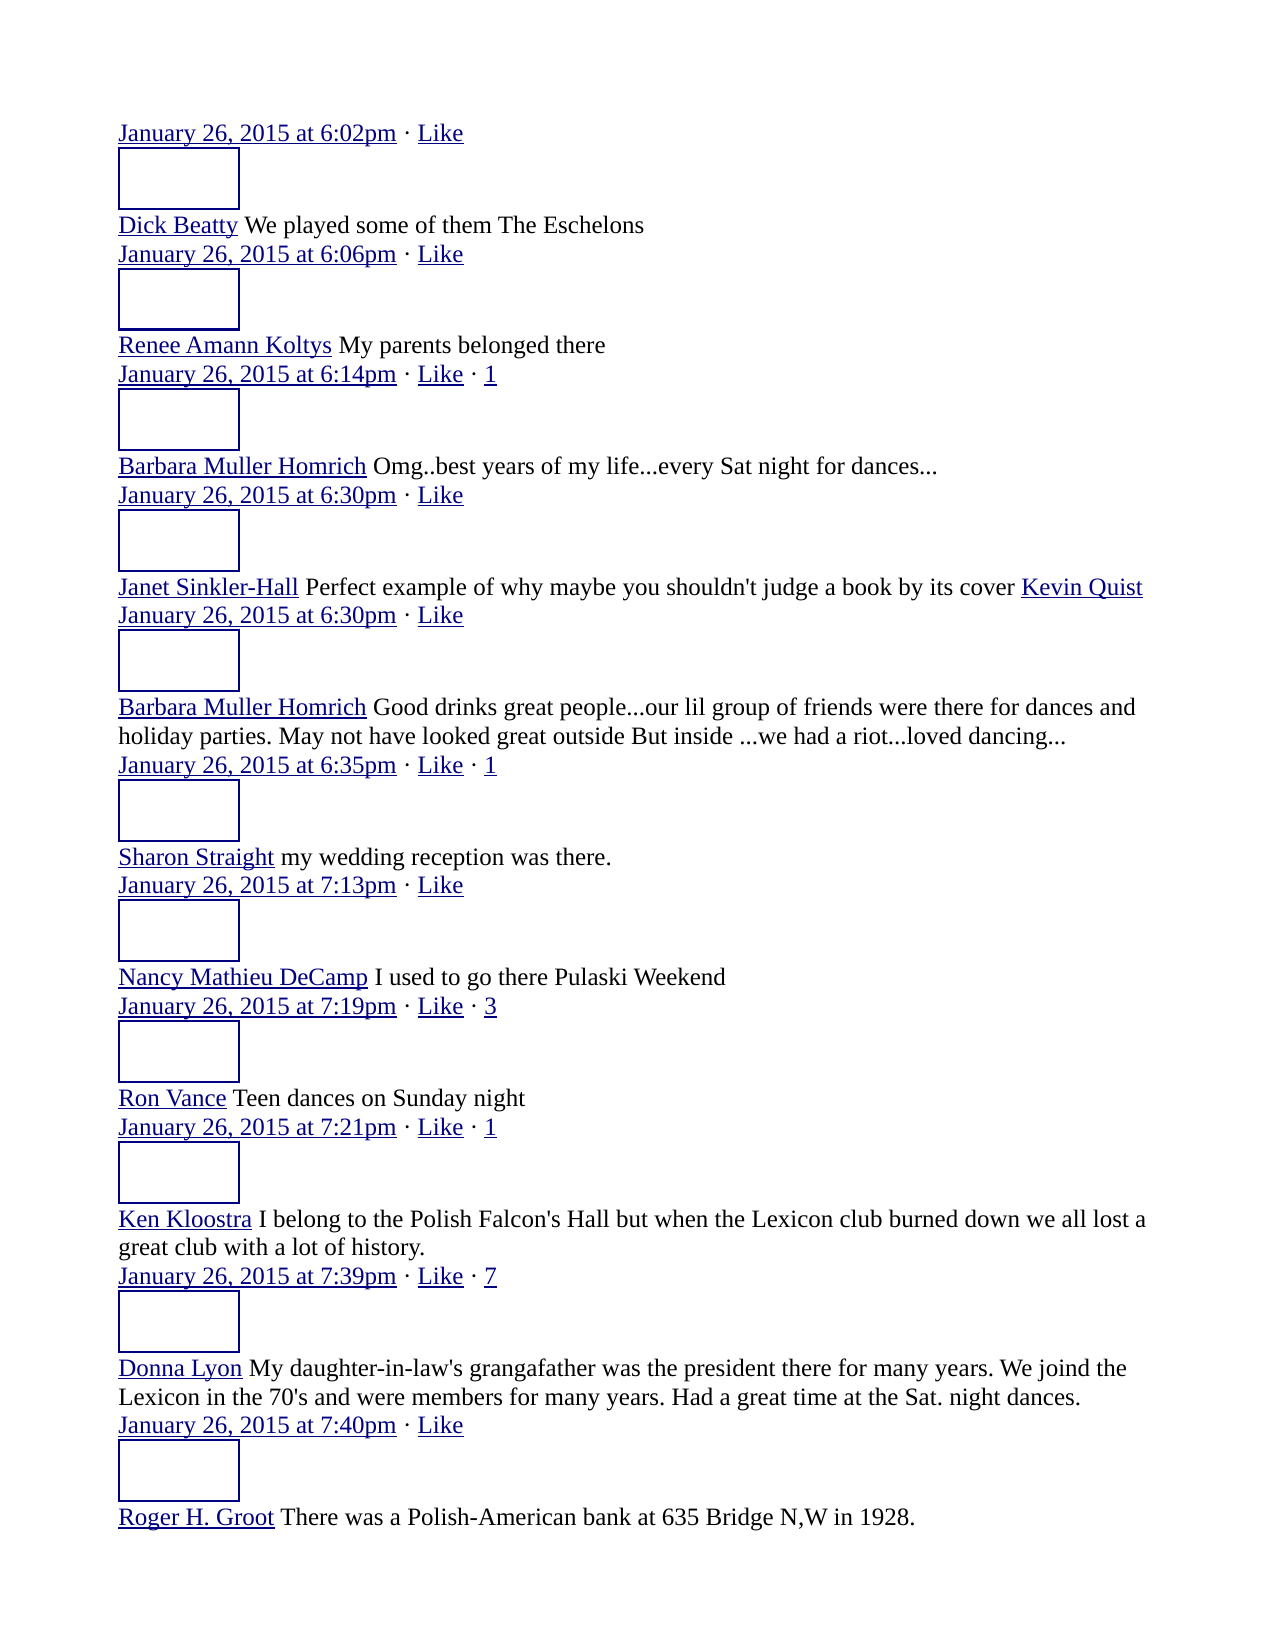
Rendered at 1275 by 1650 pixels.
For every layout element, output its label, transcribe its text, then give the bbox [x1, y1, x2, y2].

text January 26, 2015 at 6:02pm · Like [118, 118, 1157, 147]
text January 26, 2015 at 7:21pm · Like · 1 [118, 1112, 1157, 1141]
text Ken Kloostra I belong to the Polish Falcon's Hall but when the Lexicon club burned down we all lost a great club with a lot of history. [118, 1204, 1157, 1261]
text Sharon Straight my wedding reception was there. [118, 842, 1157, 871]
text Dick Beatty We played some of them The Eschelons [118, 210, 1157, 239]
text January 26, 2015 at 7:40pm · Like [118, 1411, 1157, 1439]
text January 26, 2015 at 6:30pm · Like [118, 480, 1157, 509]
text January 26, 2015 at 6:06pm · Like [118, 239, 1157, 267]
text Roger H. Groot There was a Polish-American bank at 635 Bridge N,W in 1928. [118, 1502, 1157, 1531]
text Nancy Mathieu DeCamp I used to go there Pulaski Weekend [118, 962, 1157, 991]
text January 26, 2015 at 6:30pm · Like [118, 601, 1157, 629]
text January 26, 2015 at 7:13pm · Like [118, 871, 1157, 899]
text January 26, 2015 at 6:14pm · Like · 1 [118, 359, 1157, 388]
text January 26, 2015 at 7:19pm · Like · 3 [118, 991, 1157, 1020]
text Barbara Muller Homrich Good drinks great people...our lil group of friends were there for dances and holiday parties. May not have looked great outside But inside ...we had a riot...loved dancing... [118, 692, 1157, 750]
text January 26, 2015 at 6:35pm · Like · 1 [118, 750, 1157, 779]
text Renee Amann Koltys My parents belonged there [118, 331, 1157, 359]
text Janet Sinkler-Hall Perfect example of why maybe you shouldn't judge a book by its cover Kevin Quist [118, 572, 1157, 601]
text Barbara Muller Homrich Omg..best years of my life...every Sat night for dances... [118, 451, 1157, 480]
text Ron Vance Teen dances on Sunday night [118, 1083, 1157, 1112]
text January 26, 2015 at 7:39pm · Like · 7 [118, 1261, 1157, 1290]
text Donna Lyon My daughter-in-law's grangafather was the president there for many years. We joind the Lexicon in the 70's and were members for many years. Had a great time at the Sat. night dances. [118, 1353, 1157, 1411]
